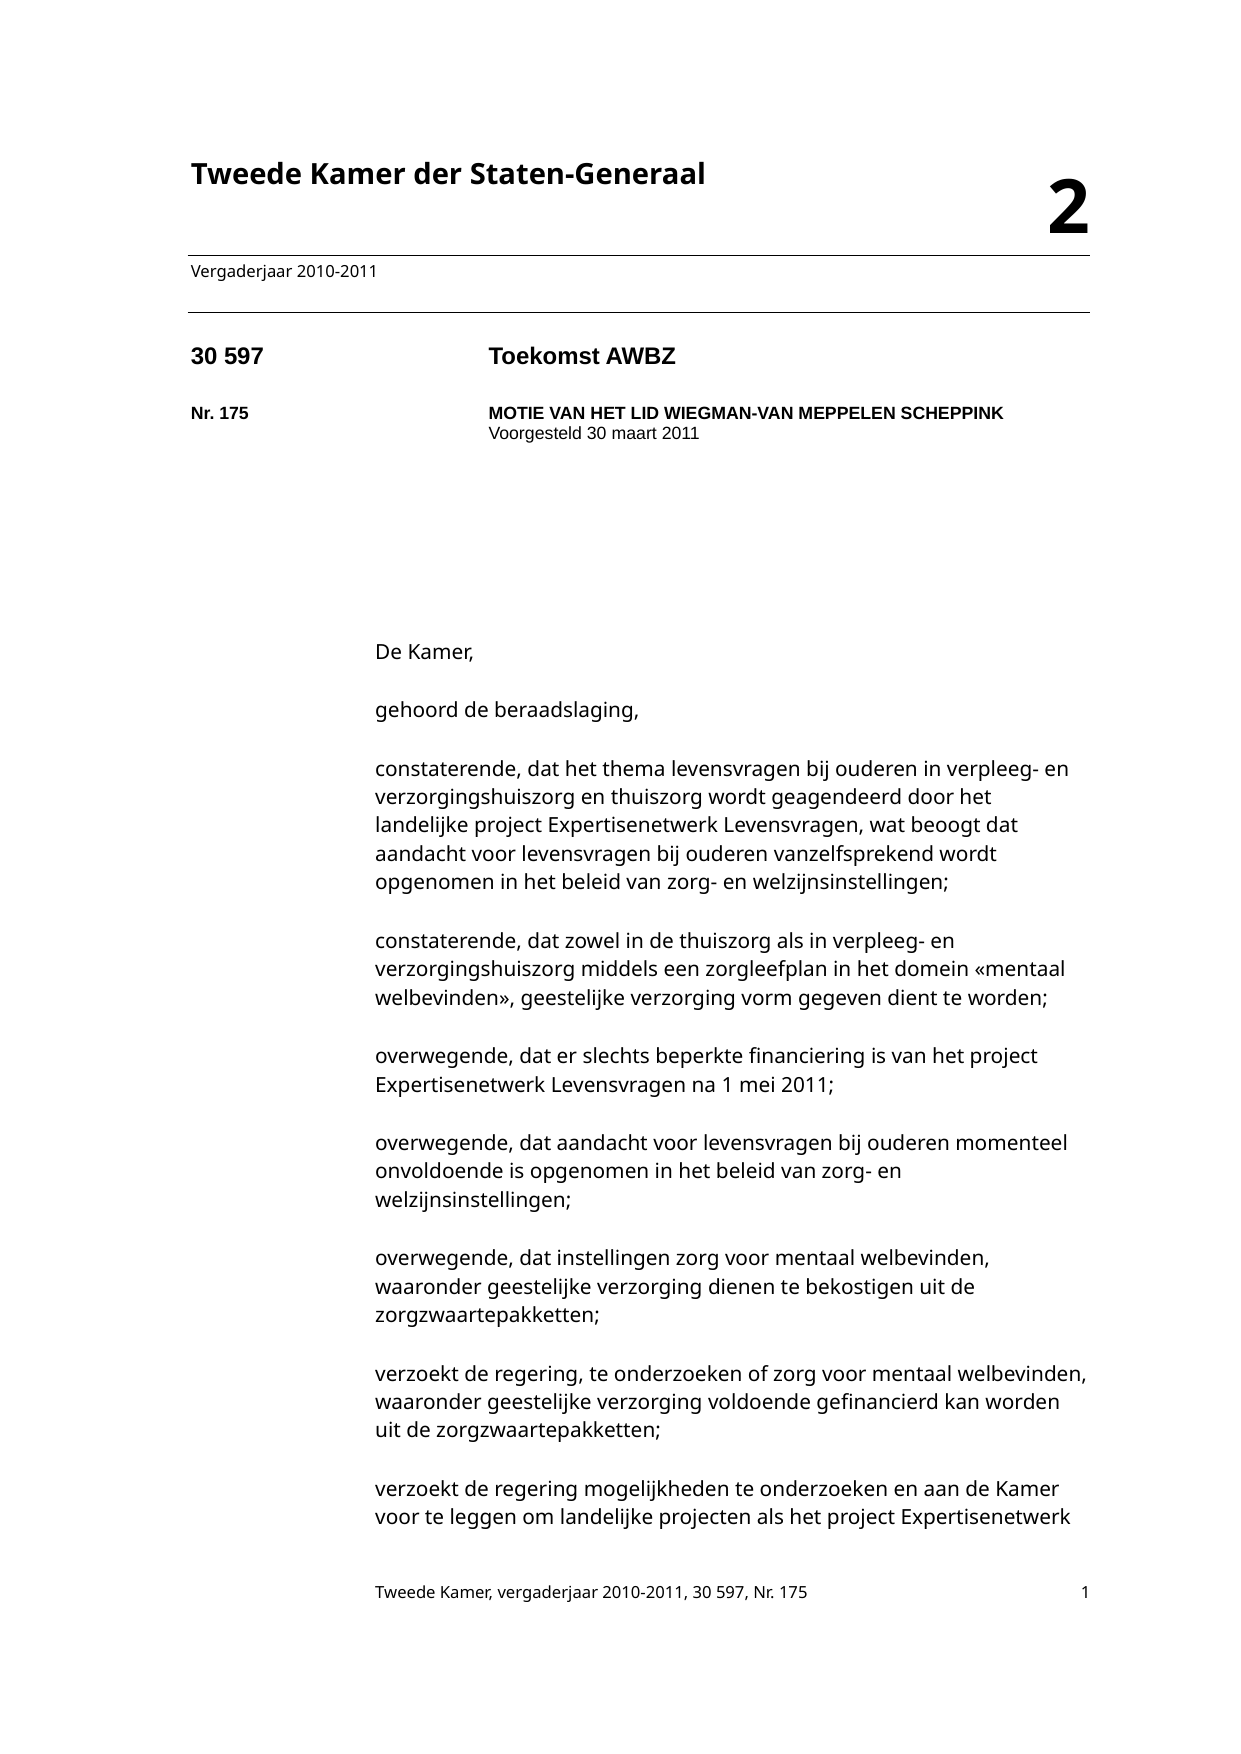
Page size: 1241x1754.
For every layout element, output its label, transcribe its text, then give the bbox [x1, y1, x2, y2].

table_cell Nr. 175 [188, 399, 485, 518]
text constaterende, dat zowel in de thuiszorg als in verpleeg- en verzorgingshuiszorg middels een zorgleefplan in het domein «mentaal welbevinden», geestelijke verzorging vorm gegeven dient te worden; [375, 926, 1090, 1011]
text gehoord de beraadslaging, [375, 695, 1090, 724]
text overwegende, dat aandacht voor levensvragen bij ouderen momenteel onvoldoende is opgenomen in het beleid van zorg- en welzijnsinstellingen; [375, 1128, 1090, 1213]
text verzoekt de regering, te onderzoeken of zorg voor mentaal welbevinden, waaronder geestelijke verzorging voldoende gefinancierd kan worden uit de zorgzwaartepakketten; [375, 1359, 1090, 1444]
text constaterende, dat het thema levensvragen bij ouderen in verpleeg- en verzorgingshuiszorg en thuiszorg wordt geagendeerd door het landelijke project Expertisenetwerk Levensvragen, wat beoogt dat aandacht voor levensvragen bij ouderen vanzelfsprekend wordt opgenomen in het beleid van zorg- en welzijnsinstellingen; [375, 754, 1090, 896]
table_cell [188, 313, 485, 339]
text overwegende, dat er slechts beperkte financiering is van het project Expertisenetwerk Levensvragen na 1 mei 2011; [375, 1041, 1090, 1098]
table_cell 30 597 [188, 339, 485, 399]
text De Kamer, [375, 637, 1090, 665]
text overwegende, dat instellingen zorg voor mentaal welbevinden, waaronder geestelijke verzorging dienen te bekostigen uit de zorgzwaartepakketten; [375, 1243, 1090, 1329]
table_cell Vergaderjaar 2010-2011 [188, 256, 485, 312]
table_header 2 [910, 150, 1090, 255]
table_cell [485, 256, 1090, 312]
table_header Tweede Kamer der Staten-Generaal [188, 150, 909, 255]
table_cell MOTIE VAN HET LID WIEGMAN-VAN MEPPELEN SCHEPPINK Voorgesteld 30 maart 2011 [485, 399, 1090, 518]
text verzoekt de regering mogelijkheden te onderzoeken en aan de Kamer voor te leggen om landelijke projecten als het project Expertisenetwerk [375, 1474, 1090, 1531]
table_cell Toekomst AWBZ [485, 339, 1090, 399]
table_cell [485, 313, 1090, 339]
